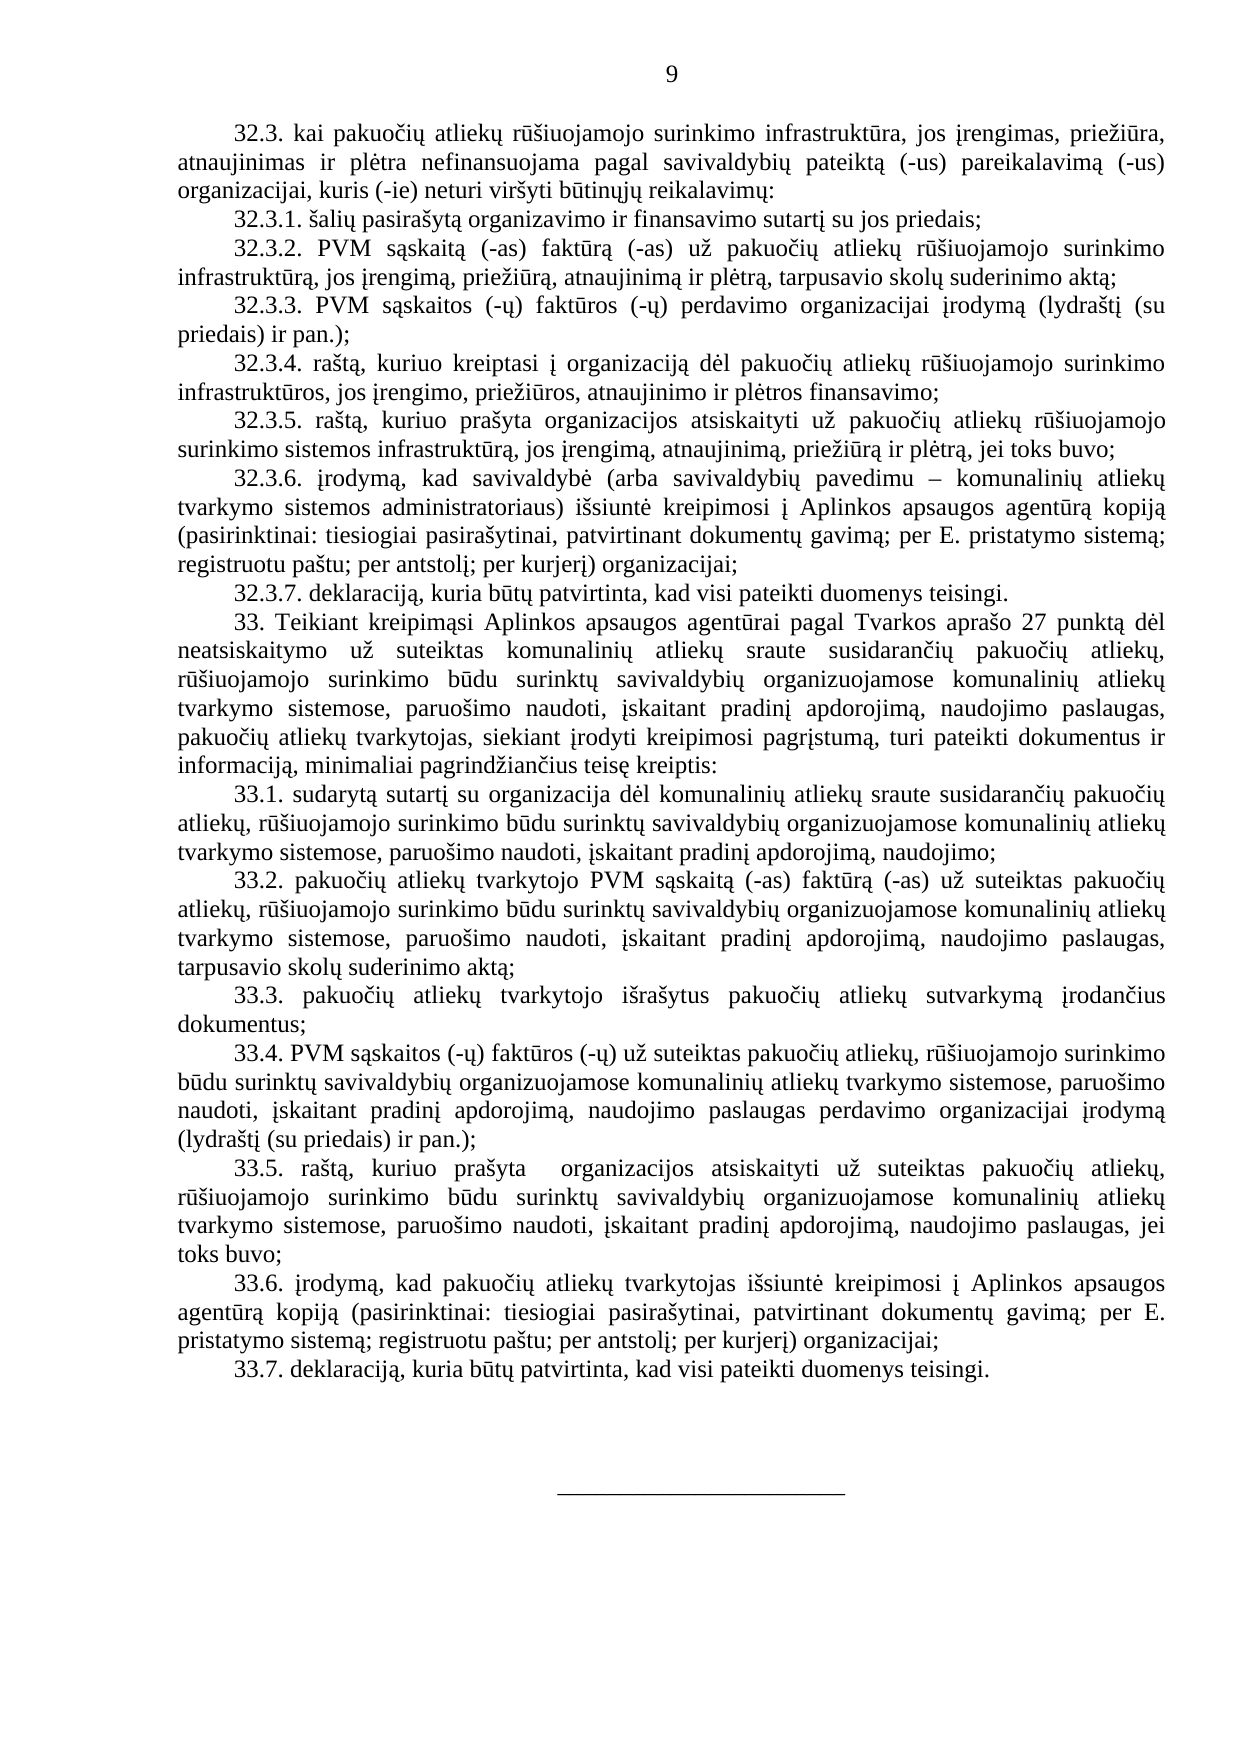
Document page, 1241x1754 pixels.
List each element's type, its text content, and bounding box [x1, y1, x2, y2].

text 33. Teikiant kreipimąsi Aplinkos apsaugos agentūrai pagal Tvarkos aprašo 27 punktą dėl neatsiskaitymo už suteiktas komunalinių atliekų sraute susidarančių pakuočių atliekų, rūšiuojamojo surinkimo būdu surinktų savivaldybių organizuojamose komunalinių atliekų tvarkymo sistemose, paruošimo naudoti, įskaitant pradinį apdorojimą, naudojimo paslaugas, pakuočių atliekų tvarkytojas, siekiant įrodyti kreipimosi pagrįstumą, turi pateikti dokumentus ir informaciją, minimaliai pagrindžiančius teisę kreiptis: [177, 607, 1166, 779]
text 32.3.4. raštą, kuriuo kreiptasi į organizaciją dėl pakuočių atliekų rūšiuojamojo surinkimo infrastruktūros, jos įrengimo, priežiūros, atnaujinimo ir plėtros finansavimo; [177, 348, 1166, 406]
text 32.3.5. raštą, kuriuo prašyta organizacijos atsiskaityti už pakuočių atliekų rūšiuojamojo surinkimo sistemos infrastruktūrą, jos įrengimą, atnaujinimą, priežiūrą ir plėtrą, jei toks buvo; [177, 406, 1166, 463]
text 33.3. pakuočių atliekų tvarkytojo išrašytus pakuočių atliekų sutvarkymą įrodančius dokumentus; [177, 981, 1166, 1038]
text 33.2. pakuočių atliekų tvarkytojo PVM sąskaitą (-as) faktūrą (-as) už suteiktas pakuočių atliekų, rūšiuojamojo surinkimo būdu surinktų savivaldybių organizuojamose komunalinių atliekų tvarkymo sistemose, paruošimo naudoti, įskaitant pradinį apdorojimą, naudojimo paslaugas, tarpusavio skolų suderinimo aktą; [177, 866, 1166, 981]
text 32.3.3. PVM sąskaitos (-ų) faktūros (-ų) perdavimo organizacijai įrodymą (lydraštį (su priedais) ir pan.); [177, 291, 1166, 348]
text 33.1. sudarytą sutartį su organizacija dėl komunalinių atliekų sraute susidarančių pakuočių atliekų, rūšiuojamojo surinkimo būdu surinktų savivaldybių organizuojamose komunalinių atliekų tvarkymo sistemose, paruošimo naudoti, įskaitant pradinį apdorojimą, naudojimo; [177, 779, 1166, 866]
text _______________________ [177, 1469, 1166, 1498]
text 33.6. įrodymą, kad pakuočių atliekų tvarkytojas išsiuntė kreipimosi į Aplinkos apsaugos agentūrą kopiją (pasirinktinai: tiesiogiai pasirašytinai, patvirtinant dokumentų gavimą; per E. pristatymo sistemą; registruotu paštu; per antstolį; per kurjerį) organizacijai; [177, 1268, 1166, 1354]
text 33.4. PVM sąskaitos (-ų) faktūros (-ų) už suteiktas pakuočių atliekų, rūšiuojamojo surinkimo būdu surinktų savivaldybių organizuojamose komunalinių atliekų tvarkymo sistemose, paruošimo naudoti, įskaitant pradinį apdorojimą, naudojimo paslaugas perdavimo organizacijai įrodymą (lydraštį (su priedais) ir pan.); [177, 1038, 1166, 1153]
text 32.3.7. deklaraciją, kuria būtų patvirtinta, kad visi pateikti duomenys teisingi. [177, 578, 1166, 607]
text 33.5. raštą, kuriuo prašyta organizacijos atsiskaityti už suteiktas pakuočių atliekų, rūšiuojamojo surinkimo būdu surinktų savivaldybių organizuojamose komunalinių atliekų tvarkymo sistemose, paruošimo naudoti, įskaitant pradinį apdorojimą, naudojimo paslaugas, jei toks buvo; [177, 1153, 1166, 1268]
text 32.3.6. įrodymą, kad savivaldybė (arba savivaldybių pavedimu – komunalinių atliekų tvarkymo sistemos administratoriaus) išsiuntė kreipimosi į Aplinkos apsaugos agentūrą kopiją (pasirinktinai: tiesiogiai pasirašytinai, patvirtinant dokumentų gavimą; per E. pristatymo sistemą; registruotu paštu; per antstolį; per kurjerį) organizacijai; [177, 463, 1166, 578]
text 32.3.2. PVM sąskaitą (-as) faktūrą (-as) už pakuočių atliekų rūšiuojamojo surinkimo infrastruktūrą, jos įrengimą, priežiūrą, atnaujinimą ir plėtrą, tarpusavio skolų suderinimo aktą; [177, 233, 1166, 291]
text 32.3. kai pakuočių atliekų rūšiuojamojo surinkimo infrastruktūra, jos įrengimas, priežiūra, atnaujinimas ir plėtra nefinansuojama pagal savivaldybių pateiktą (-us) pareikalavimą (-us) organizacijai, kuris (-ie) neturi viršyti būtinųjų reikalavimų: [177, 118, 1166, 204]
text 33.7. deklaraciją, kuria būtų patvirtinta, kad visi pateikti duomenys teisingi. [177, 1354, 1166, 1383]
text 32.3.1. šalių pasirašytą organizavimo ir finansavimo sutartį su jos priedais; [177, 204, 1166, 233]
